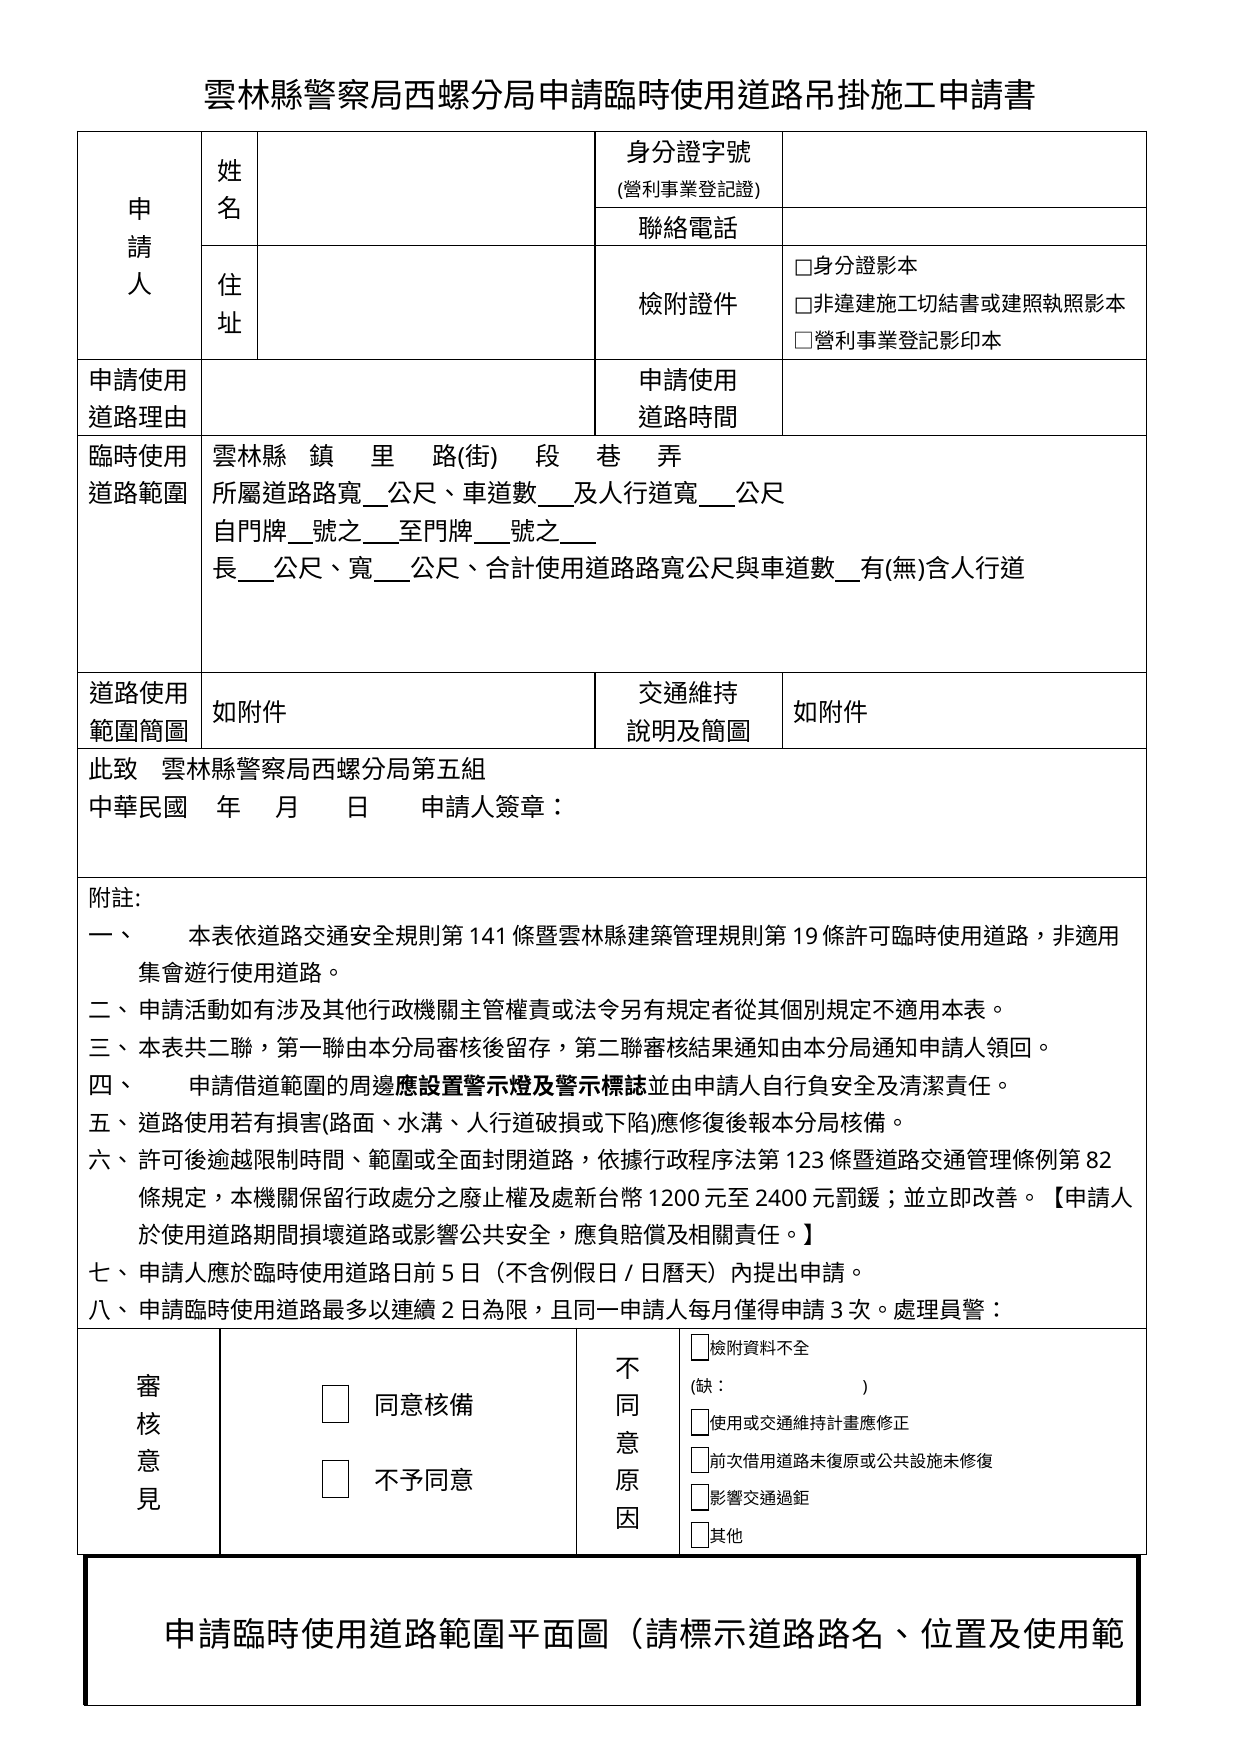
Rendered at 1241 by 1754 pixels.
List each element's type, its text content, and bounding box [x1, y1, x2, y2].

table_cell 附註: 本表依道路交通安全規則第141條暨雲林縣建築管理規則第19條許可臨時使用道路，非適用集會遊行使用道路。 申請活動如有涉及其他行政機關主管權責或法令另有規定者從其個別規定不適用本表。 本表共二聯，第一聯由本分局審核後留存，第二聯審核結果通知由本分局通知申請人領回。 申請借道範圍的周邊應設置警示燈及警示標誌並由申請人自行負安全及清潔責任。 道路使用若有損害(路面、水溝、人行道破損或下陷)應修復後報本分局核備。 許可後逾越限制時間、範圍或全面封閉道路，依據行政程序法第123條暨道路交通管理條例第82條規定，本機關保留行政處分之廢止權及處新台幣1200元至2400元罰鍰；並立即改善。【申請人於使用道路期間損壞道路或影響公共安全，應負賠償及相關責任。】 申請人應於臨時使用道路日前5日（不含例假日 / 日曆天）內提出申請。 申請臨時使用道路最多以連續2日為限，且同一申請人每月僅得申請3次。處理員警： [78, 878, 1146, 1328]
table_cell [78, 1555, 83, 1704]
table_cell 檢附證件 [596, 246, 782, 359]
table_cell 此致 雲林縣警察局西螺分局第五組 中華民國 年 月 日 申請人簽章： [78, 749, 1146, 877]
table_cell 同意核備 不予同意 [221, 1329, 576, 1554]
text 雲林縣警察局西螺分局申請臨時使用道路吊掛施工申請書 [89, 56, 1152, 131]
table_header 身分證字號 (營利事業登記證) [596, 132, 782, 207]
table_cell 臨時使用 道路範圍 [78, 436, 201, 672]
table_cell 檢附資料不全 (缺： ) 使用或交通維持計畫應修正 前次借用道路未復原或公共設施未修復 影響交通過鉅 其他 [680, 1329, 1146, 1554]
table_cell 住 址 [202, 246, 257, 359]
table_cell 審 核 意 見 [78, 1329, 219, 1554]
table_cell □身分證影本 □非違建施工切結書或建照執照影本□營利事業登記影印本 [783, 246, 1146, 359]
table_cell 申請使用 道路理由 [78, 360, 201, 435]
table_header 申 請 人 [78, 132, 201, 359]
table_cell [783, 360, 1146, 435]
table_header 姓 名 [202, 132, 257, 245]
table_cell [1141, 1555, 1147, 1704]
table_header [783, 132, 1146, 207]
table_header [258, 132, 594, 245]
table_cell 申請使用 道路時間 [596, 360, 782, 435]
table_cell 聯絡電話 [596, 208, 782, 245]
table_cell 雲林縣 鎮 里 路(街) 段 巷 弄 所屬道路路寬 公尺、車道數 及人行道寬 公尺 自門牌 號之 至門牌 號之 長 公尺、寬 公尺、合計使用道路路寬公尺與車道數 有(無)含人行道 [202, 436, 1146, 672]
table_cell 道路使用範圍簡圖 [78, 673, 201, 748]
table_cell 交通維持 說明及簡圖 [596, 673, 782, 748]
table_cell [783, 208, 1146, 245]
table_cell [202, 360, 594, 435]
table_cell [258, 246, 594, 359]
table_cell 申請臨時使用道路範圍平面圖（請標示道路路名、位置及使用範 [88, 1558, 1136, 1704]
table_cell 如附件 [783, 673, 1146, 748]
table_cell 不 同 意 原 因 [577, 1329, 679, 1554]
table_cell 如附件 [202, 673, 594, 748]
